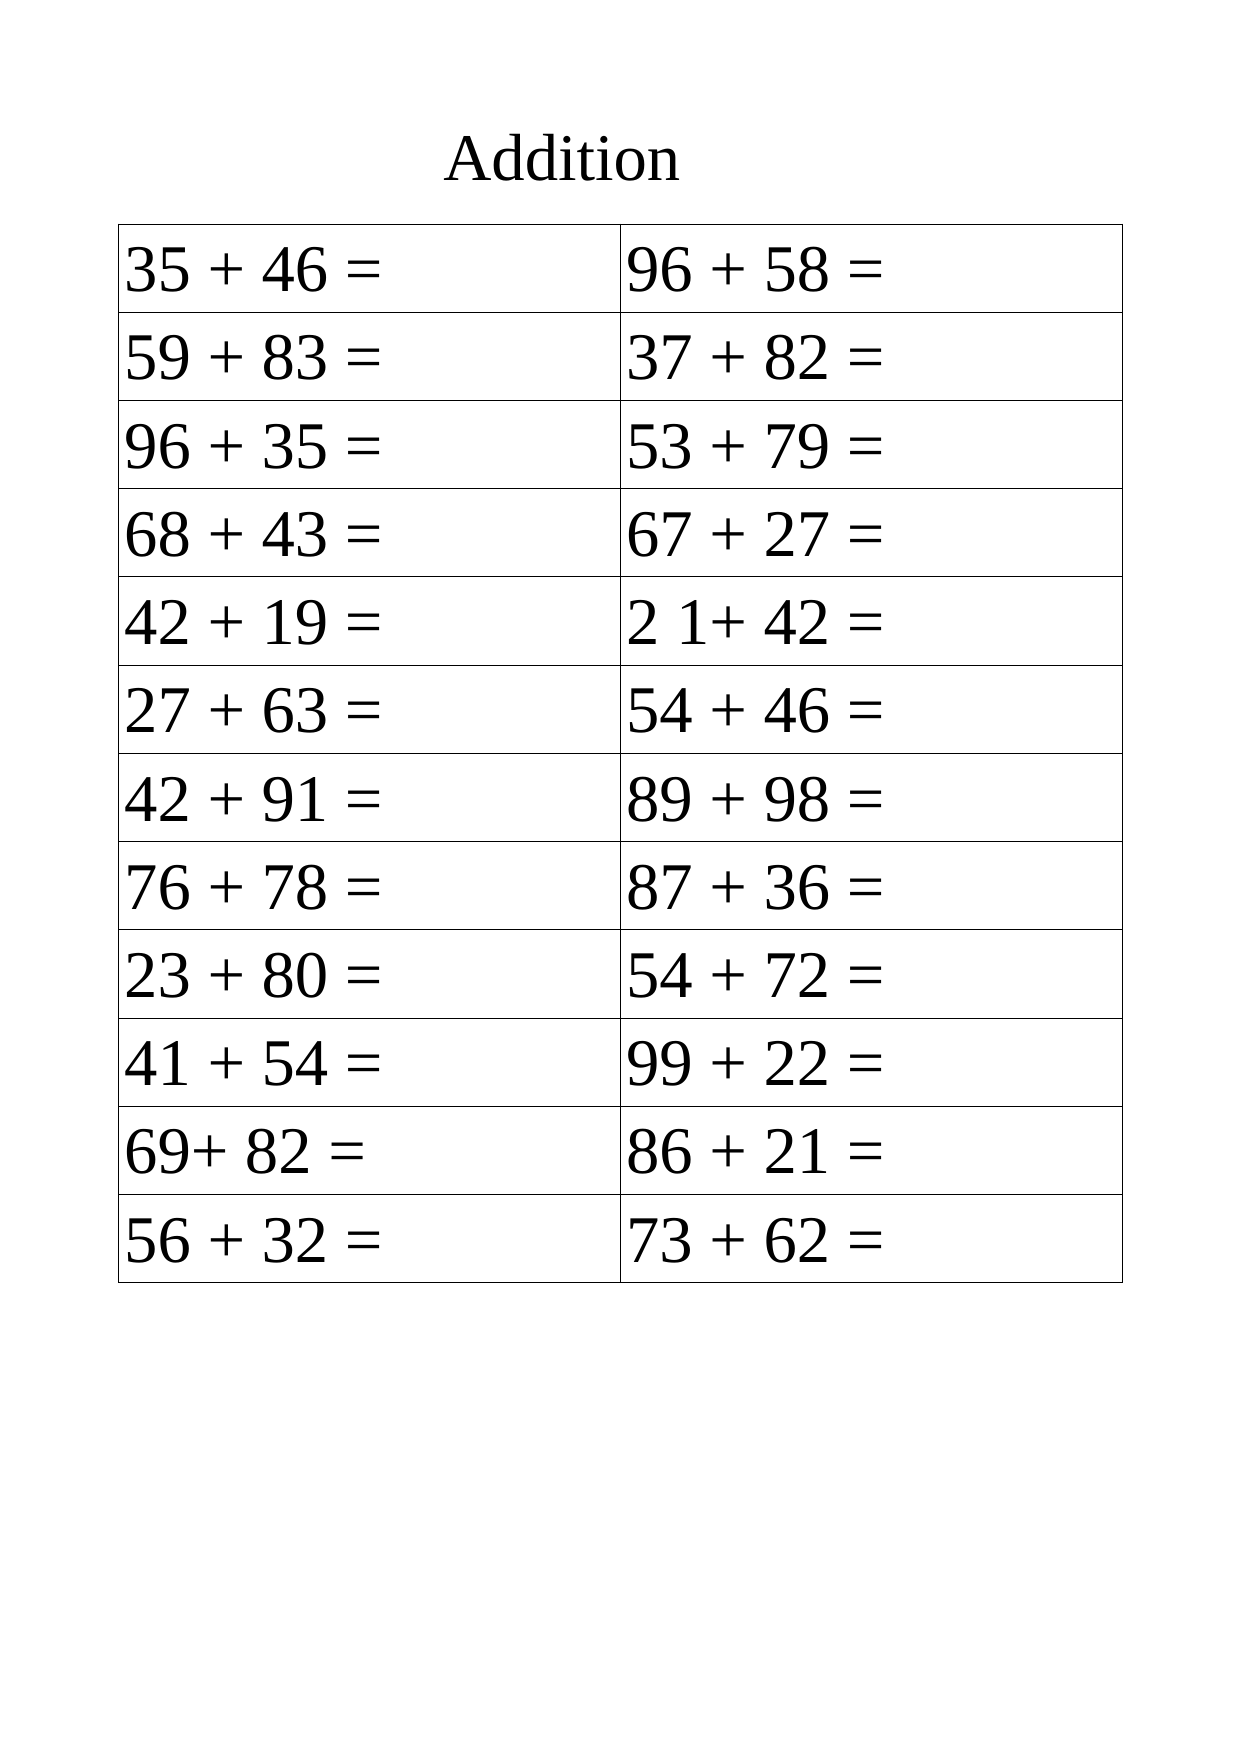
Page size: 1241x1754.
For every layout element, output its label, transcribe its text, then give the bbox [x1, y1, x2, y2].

table_cell 68 + 43 = [119, 489, 620, 576]
table_cell 37 + 82 = [621, 313, 1122, 400]
table_cell 53 + 79 = [621, 401, 1122, 488]
table_cell 89 + 98 = [621, 754, 1122, 841]
table_cell 42 + 19 = [119, 577, 620, 665]
table_cell 87 + 36 = [621, 842, 1122, 929]
table_cell 41 + 54 = [119, 1019, 620, 1106]
table_cell 67 + 27 = [621, 489, 1122, 576]
table_cell 42 + 91 = [119, 754, 620, 841]
table_cell 56 + 32 = [119, 1195, 620, 1282]
table_cell 2 1+ 42 = [621, 577, 1122, 665]
table_cell 59 + 83 = [119, 313, 620, 400]
table_cell 69+ 82 = [119, 1107, 620, 1194]
table_cell 54 + 46 = [621, 666, 1122, 753]
table_cell 86 + 21 = [621, 1107, 1122, 1194]
table_cell 73 + 62 = [621, 1195, 1122, 1282]
table_header 35 + 46 = [119, 225, 620, 312]
table_cell 96 + 35 = [119, 401, 620, 488]
table_cell 76 + 78 = [119, 842, 620, 929]
table_cell 99 + 22 = [621, 1019, 1122, 1106]
table_cell 27 + 63 = [119, 666, 620, 753]
table_cell 54 + 72 = [621, 930, 1122, 1018]
table_cell 23 + 80 = [119, 930, 620, 1018]
text Addition [118, 118, 1122, 195]
table_header 96 + 58 = [621, 225, 1122, 312]
